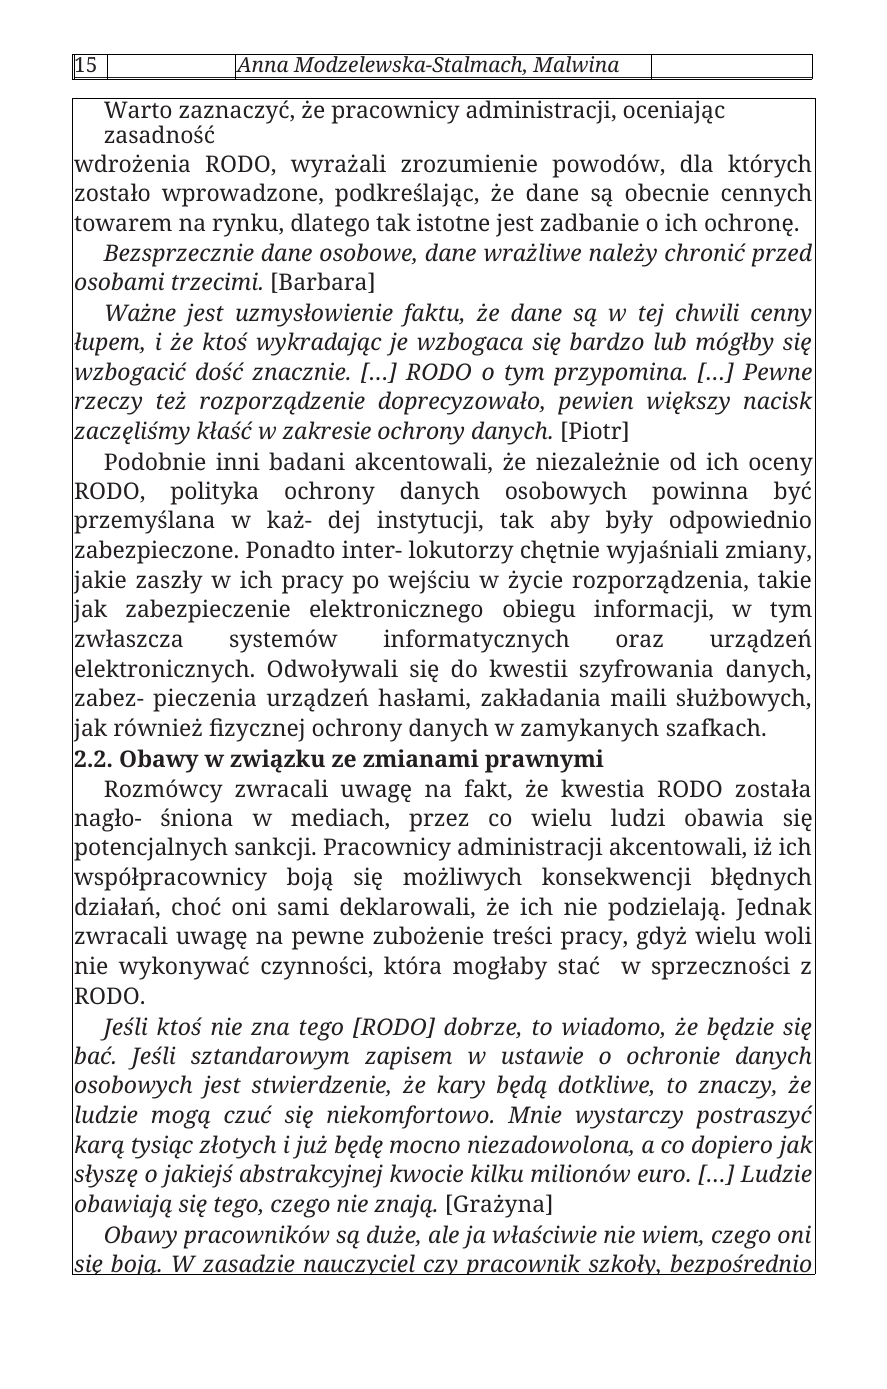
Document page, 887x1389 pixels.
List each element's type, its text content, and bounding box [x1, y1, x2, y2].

text wdrożenia RODO, wyrażali zrozumienie powodów, dla których zostało wprowadzone, podkreślając, że dane są obecnie cennych towarem na rynku, dlatego tak istotne jest zadbanie o ich ochronę. [74, 149, 813, 238]
text Anna Modzelewska-Stalmach, Malwina Popiołek [237, 55, 651, 79]
text 158 [75, 55, 107, 79]
text Ważne jest uzmysłowienie faktu, że dane są w tej chwili cenny łupem, i że ktoś wykradając je wzbogaca się bardzo lub mógłby się wzbogacić dość znacznie. […] RODO o tym przypomina. […] Pewne rzeczy też rozporządzenie doprecyzowało, pewien większy nacisk zaczęliśmy kłaść w zakresie ochrony danych. [Piotr] [74, 298, 812, 446]
text Warto zaznaczyć, że pracownicy administracji, oceniając zasadność [103, 99, 815, 148]
text Jeśli ktoś nie zna tego [RODO] dobrze, to wiadomo, że będzie się bać. Jeśli sztandarowym zapisem w ustawie o ochronie danych osobowych jest stwierdzenie, że kary będą dotkliwe, to znaczy, że ludzie mogą czuć się niekomfortowo. Mnie wystarczy postraszyć karą tysiąc złotych i już będę mocno niezadowolona, a co dopiero jak słyszę o jakiejś abstrakcyjnej kwocie kilku milionów euro. […] Ludzie obawiają się tego, czego nie znają. [Grażyna] [74, 1011, 812, 1219]
text Obawy pracowników są duże, ale ja właściwie nie wiem, czego oni się boją. W zasadzie nauczyciel czy pracownik szkoły, bezpośrednio przed wymiarem spra- wiedliwości nie będzie odpowiadał, więc nie ma się czego bać. Odpowiadać będzie administrator, czyli dyrektor szkoły. […] Oczywiście niektórzy mają problemy w dostosowaniu się do nowości i płynnym przechodzeniem ze starego do nowego. Powiedzmy, że w takim marginesie miękkim mieliśmy do czynienia z pracowni- kami, którzy negowali procedury. [Piotr] [74, 1220, 812, 1274]
text 2.2. Obawy w związku ze zmianami prawnymi [74, 743, 815, 773]
text Podobnie inni badani akcentowali, że niezależnie od ich oceny RODO, polityka ochrony danych osobowych powinna być przemyślana w każ- dej instytucji, tak aby były odpowiednio zabezpieczone. Ponadto inter- lokutorzy chętnie wyjaśniali zmiany, jakie zaszły w ich pracy po wejściu w życie rozporządzenia, takie jak zabezpieczenie elektronicznego obiegu informacji, w tym zwłaszcza systemów informatycznych oraz urządzeń elektronicznych. Odwoływali się do kwestii szyfrowania danych, zabez- pieczenia urządzeń hasłami, zakładania maili służbowych, jak również fizycznej ochrony danych w zamykanych szafkach. [74, 446, 813, 743]
text Bezsprzecznie dane osobowe, dane wrażliwe należy chronić przed osobami trzecimi. [Barbara] [74, 238, 812, 297]
text Rozmówcy zwracali uwagę na fakt, że kwestia RODO została nagło- śniona w mediach, przez co wielu ludzi obawia się potencjalnych sankcji. Pracownicy administracji akcentowali, iż ich współpracownicy boją się możliwych konsekwencji błędnych działań, choć oni sami deklarowali, że ich nie podzielają. Jednak zwracali uwagę na pewne zubożenie treści pracy, gdyż wielu woli nie wykonywać czynności, która mogłaby stać w sprzeczności z RODO. [74, 773, 813, 1011]
